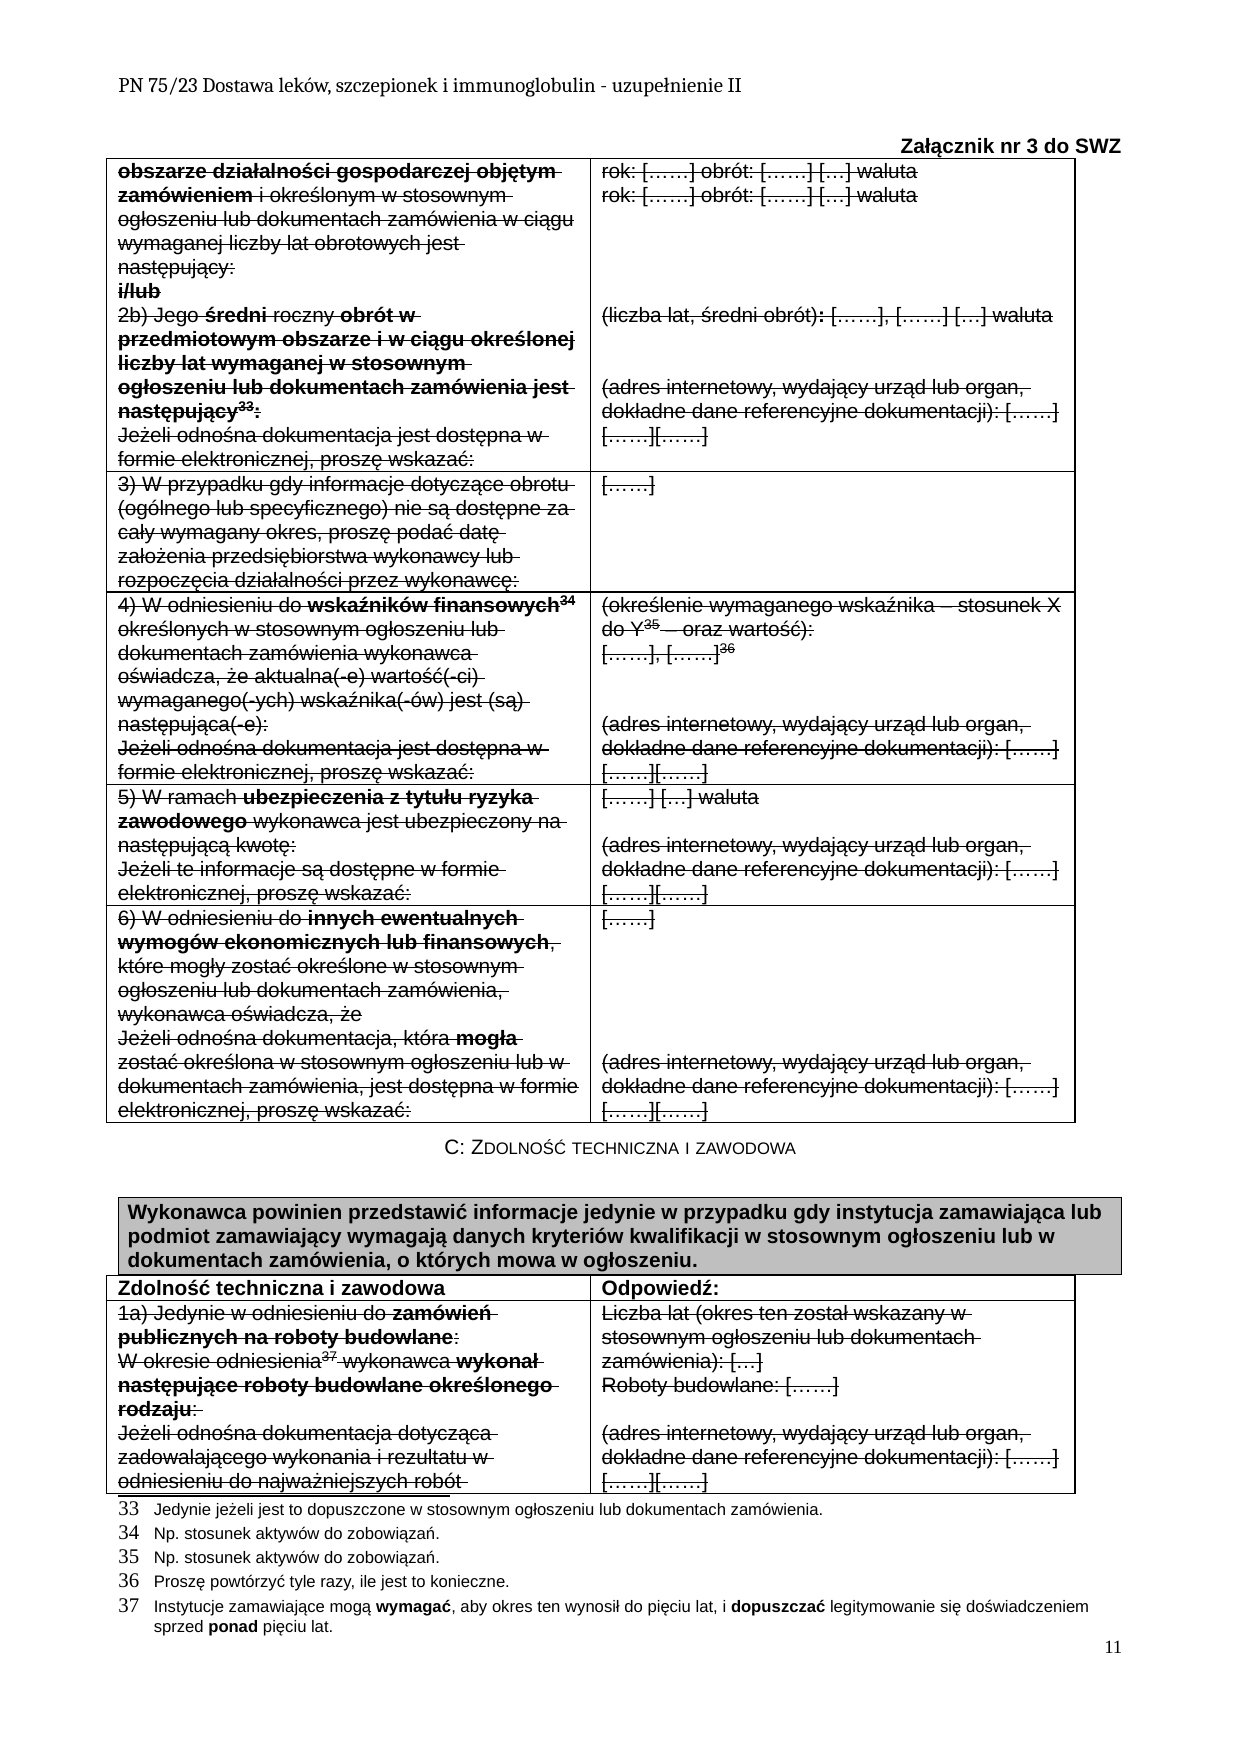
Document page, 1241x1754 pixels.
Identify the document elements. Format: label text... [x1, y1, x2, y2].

table_cell (określenie wymaganego wskaźnika – stosunek X do Y – oraz wartość): [……], [……] (adres internetowy, wydający urząd lub organ, dokładne dane referencyjne dokumentacji): [……][……][……] [591, 593, 1074, 784]
table_cell [……] (adres internetowy, wydający urząd lub organ, dokładne dane referencyjne dokumentacji): [……][……][……] [591, 906, 1074, 1122]
table_cell obszarze działalności gospodarczej objętym zamówieniem i określonym w stosownym ogłoszeniu lub dokumentach zamówienia w ciągu wymaganej liczby lat obrotowych jest następujący: i/lub 2b) Jego średni roczny obrót w przedmiotowym obszarze i w ciągu określonej liczby lat wymaganej w stosownym ogłoszeniu lub dokumentach zamówienia jest następujący: Jeżeli odnośna dokumentacja jest dostępna w formie elektronicznej, proszę wskazać: [107, 159, 590, 471]
table_cell [……] [591, 472, 1074, 591]
table_cell 5) W ramach ubezpieczenia z tytułu ryzyka zawodowego wykonawca jest ubezpieczony na następującą kwotę: Jeżeli te informacje są dostępne w formie elektronicznej, proszę wskazać: [107, 785, 590, 905]
table_cell rok: [……] obrót: [……] […] waluta rok: [……] obrót: [……] […] waluta (liczba lat, średni obrót): [……], [……] […] waluta (adres internetowy, wydający urząd lub organ, dokładne dane referencyjne dokumentacji): [……][……][……] [591, 159, 1074, 471]
table_header Odpowiedź: [591, 1276, 1074, 1300]
table_header Zdolność techniczna i zawodowa [107, 1276, 590, 1300]
title C: Zdolność techniczna i zawodowa [118, 1135, 1122, 1159]
table_cell [……] […] waluta (adres internetowy, wydający urząd lub organ, dokładne dane referencyjne dokumentacji): [……][……][……] [591, 785, 1074, 905]
table_cell 3) W przypadku gdy informacje dotyczące obrotu (ogólnego lub specyficznego) nie są dostępne za cały wymagany okres, proszę podać datę założenia przedsiębiorstwa wykonawcy lub rozpoczęcia działalności przez wykonawcę: [107, 472, 590, 591]
table_cell Liczba lat (okres ten został wskazany w stosownym ogłoszeniu lub dokumentach zamówienia): […] Roboty budowlane: [……] (adres internetowy, wydający urząd lub organ, dokładne dane referencyjne dokumentacji): [……][……][……] [591, 1301, 1074, 1492]
table_cell 1a) Jedynie w odniesieniu do zamówień publicznych na roboty budowlane: W okresie odniesienia wykonawca wykonał następujące roboty budowlane określonego rodzaju: Jeżeli odnośna dokumentacja dotycząca zadowalającego wykonania i rezultatu w odniesieniu do najważniejszych robót [107, 1301, 590, 1492]
table_cell 4) W odniesieniu do wskaźników finansowych określonych w stosownym ogłoszeniu lub dokumentach zamówienia wykonawca oświadcza, że aktualna(-e) wartość(-ci) wymaganego(-ych) wskaźnika(-ów) jest (są) następująca(-e): Jeżeli odnośna dokumentacja jest dostępna w formie elektronicznej, proszę wskazać: [107, 593, 590, 784]
table_cell 6) W odniesieniu do innych ewentualnych wymogów ekonomicznych lub finansowych, które mogły zostać określone w stosownym ogłoszeniu lub dokumentach zamówienia, wykonawca oświadcza, że Jeżeli odnośna dokumentacja, która mogła zostać określona w stosownym ogłoszeniu lub w dokumentach zamówienia, jest dostępna w formie elektronicznej, proszę wskazać: [107, 906, 590, 1122]
text Wykonawca powinien przedstawić informacje jedynie w przypadku gdy instytucja zamawiająca lub podmiot zamawiający wymagają danych kryteriów kwalifikacji w stosownym ogłoszeniu lub w dokumentach zamówienia, o których mowa w ogłoszeniu. [119, 1198, 1121, 1274]
